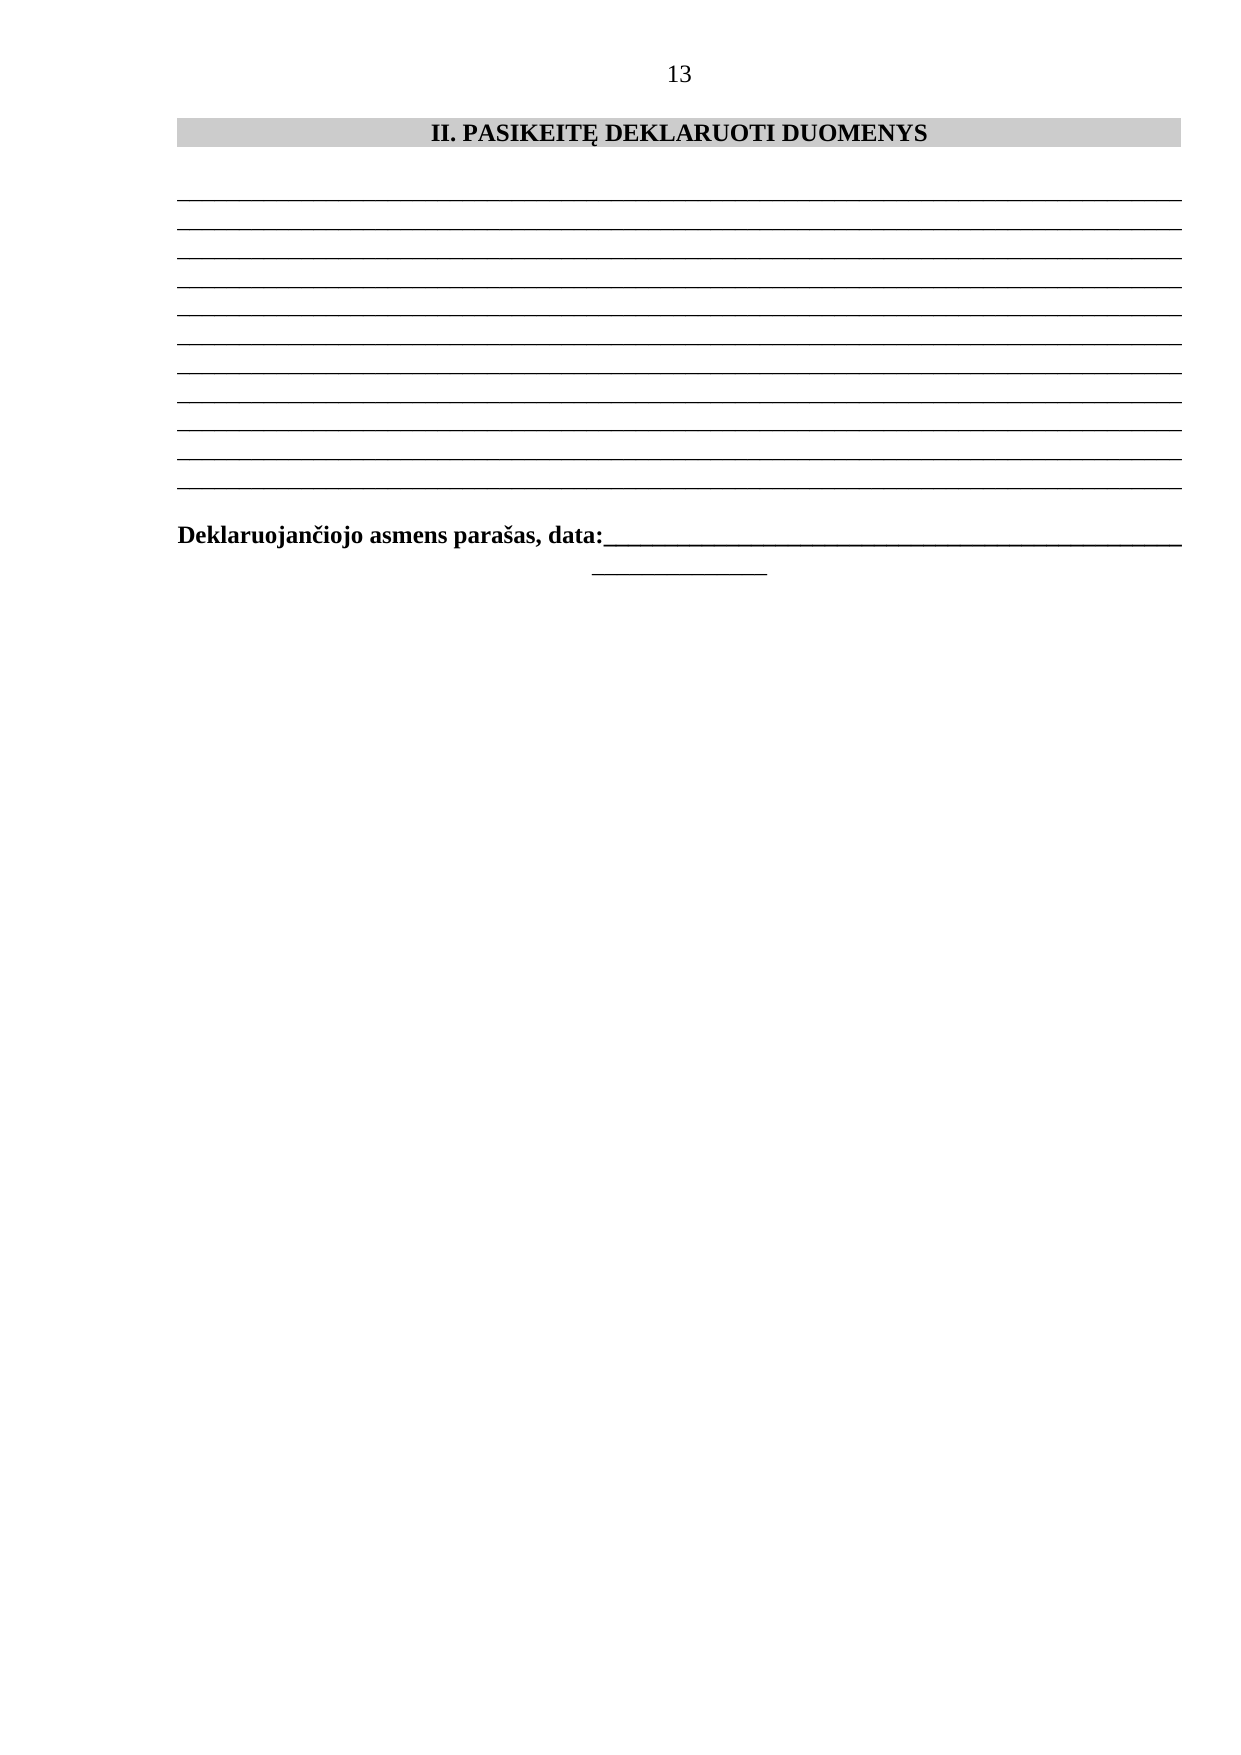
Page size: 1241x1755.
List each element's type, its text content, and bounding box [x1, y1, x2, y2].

text ______________ [177, 549, 1181, 578]
text II. PASIKEITĘ DEKLARUOTI DUOMENYS [177, 118, 1181, 147]
text Deklaruojančiojo asmens parašas, data: [177, 521, 1181, 549]
